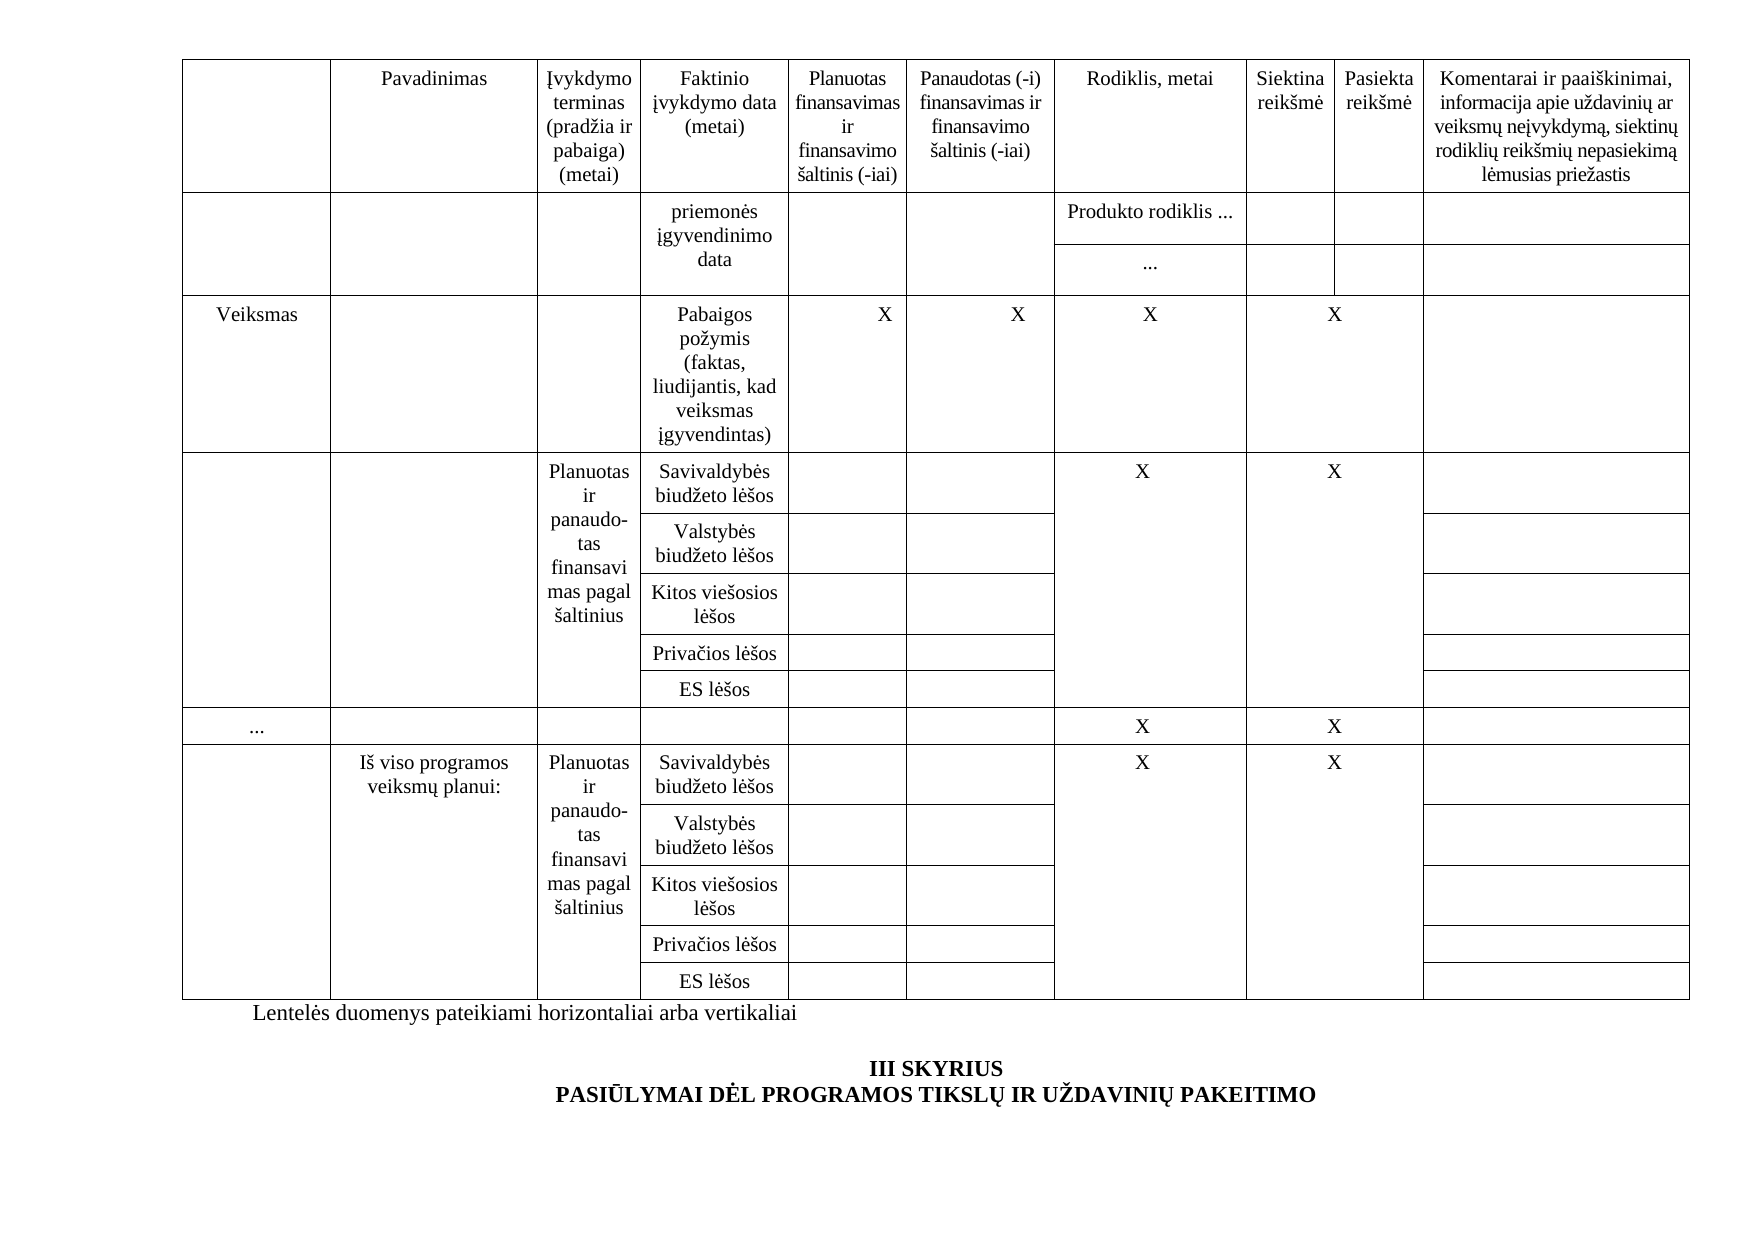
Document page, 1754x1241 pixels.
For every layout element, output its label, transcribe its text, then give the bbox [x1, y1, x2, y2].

table_cell Savivaldybės biudžeto lėšos [641, 745, 788, 804]
table_cell [907, 805, 1054, 865]
table_cell [1335, 245, 1423, 295]
table_cell [789, 926, 906, 962]
table_cell [789, 574, 906, 634]
table_header Faktinio įvykdymo data (metai) [641, 60, 788, 192]
table_cell Kitos viešosios lėšos [641, 574, 788, 634]
table_cell [183, 193, 330, 295]
table_cell ES lėšos [641, 963, 788, 998]
table_cell X [1247, 708, 1423, 743]
table_cell [789, 745, 906, 804]
table_cell [789, 453, 906, 512]
table_header Siektina reikšmė [1247, 60, 1334, 192]
table_cell [789, 866, 906, 925]
table_cell Valstybės biudžeto lėšos [641, 805, 788, 865]
table_cell [183, 453, 330, 707]
table_cell X [789, 296, 906, 452]
table_header Pasiekta reikšmė [1335, 60, 1423, 192]
table_cell [1247, 245, 1334, 295]
table_cell [1424, 193, 1689, 243]
table_cell priemonės įgyvendinimo data [641, 193, 788, 295]
table_cell Privačios lėšos [641, 635, 788, 670]
table_cell [1335, 193, 1423, 243]
text III SKYRIUS [177, 1054, 1695, 1081]
text PASIŪLYMAI DĖL PROGRAMOS TIKSLŲ IR UŽDAVINIŲ PAKEITIMO [177, 1081, 1695, 1107]
table_cell ... [1055, 245, 1246, 295]
text Lentelės duomenys pateikiami horizontaliai arba vertikaliai [177, 999, 1695, 1026]
table_cell [538, 296, 640, 452]
table_cell ... [183, 708, 330, 743]
table_cell [1424, 453, 1689, 512]
table_cell X [1055, 708, 1246, 743]
table_cell [907, 866, 1054, 925]
table_cell [789, 635, 906, 670]
table_cell X [907, 296, 1054, 452]
table_cell [1424, 671, 1689, 707]
table_cell Pabaigos požymis (faktas, liudijantis, kad veiksmas įgyvendintas) [641, 296, 788, 452]
table_cell [1424, 574, 1689, 634]
table_header Komentarai ir paaiškinimai, informacija apie uždavinių ar veiksmų neįvykdymą, siektinų rodiklių reikšmių nepasiekimą lėmusias priežastis [1424, 60, 1689, 192]
table_cell [789, 708, 906, 743]
table_cell X [1247, 453, 1423, 707]
table_cell [1247, 193, 1334, 243]
table_cell [907, 453, 1054, 512]
table_cell [1424, 745, 1689, 804]
table_cell ES lėšos [641, 671, 788, 707]
table_header Rodiklis, metai [1055, 60, 1246, 192]
table_cell X [1055, 453, 1246, 707]
table_cell [1424, 963, 1689, 998]
table_cell [907, 671, 1054, 707]
table_cell Produkto rodiklis ... [1055, 193, 1246, 243]
table_cell [1424, 708, 1689, 743]
table_header Įvykdymo terminas (pradžia ir pabaiga) (metai) [538, 60, 640, 192]
table_cell [789, 671, 906, 707]
table_cell [907, 193, 1054, 295]
table_cell Savivaldybės biudžeto lėšos [641, 453, 788, 512]
table_cell [1424, 635, 1689, 670]
table_cell [789, 514, 906, 573]
table_cell Iš viso programos veiksmų planui: [331, 745, 537, 998]
table_cell [907, 926, 1054, 962]
table_cell [1424, 805, 1689, 865]
table_cell X [1055, 296, 1246, 452]
table_cell Planuotas ir panaudo-tas finansavimas pagal šaltinius [538, 453, 640, 707]
table_cell [1424, 296, 1689, 452]
table_header [183, 60, 330, 192]
table_cell [183, 745, 330, 998]
table_cell [1424, 866, 1689, 925]
table_cell [1424, 514, 1689, 573]
table_cell [789, 193, 906, 295]
table_header Planuotas finansavimas ir finansavimo šaltinis (-iai) [789, 60, 906, 192]
table_cell [331, 296, 537, 452]
table_cell Veiksmas [183, 296, 330, 452]
table_cell [907, 963, 1054, 998]
table_cell [907, 708, 1054, 743]
table_cell [789, 963, 906, 998]
table_cell [1424, 245, 1689, 295]
table_header Panaudotas (-i) finansavimas ir finansavimo šaltinis (-iai) [907, 60, 1054, 192]
table_cell Planuotas ir panaudo-tas finansavimas pagal šaltinius [538, 745, 640, 998]
table_cell [1424, 926, 1689, 962]
table_cell [789, 805, 906, 865]
table_cell [907, 574, 1054, 634]
table_cell X [1247, 745, 1423, 998]
table_cell [538, 193, 640, 295]
table_cell [641, 708, 788, 743]
table_cell Valstybės biudžeto lėšos [641, 514, 788, 573]
table_cell X [1247, 296, 1423, 452]
table_cell [331, 708, 537, 743]
table_cell [907, 514, 1054, 573]
table_header Pavadinimas [331, 60, 537, 192]
table_cell X [1055, 745, 1246, 998]
table_cell [907, 745, 1054, 804]
table_cell [331, 453, 537, 707]
table_cell [538, 708, 640, 743]
table_cell [907, 635, 1054, 670]
table_cell Privačios lėšos [641, 926, 788, 962]
table_cell Kitos viešosios lėšos [641, 866, 788, 925]
table_cell [331, 193, 537, 295]
